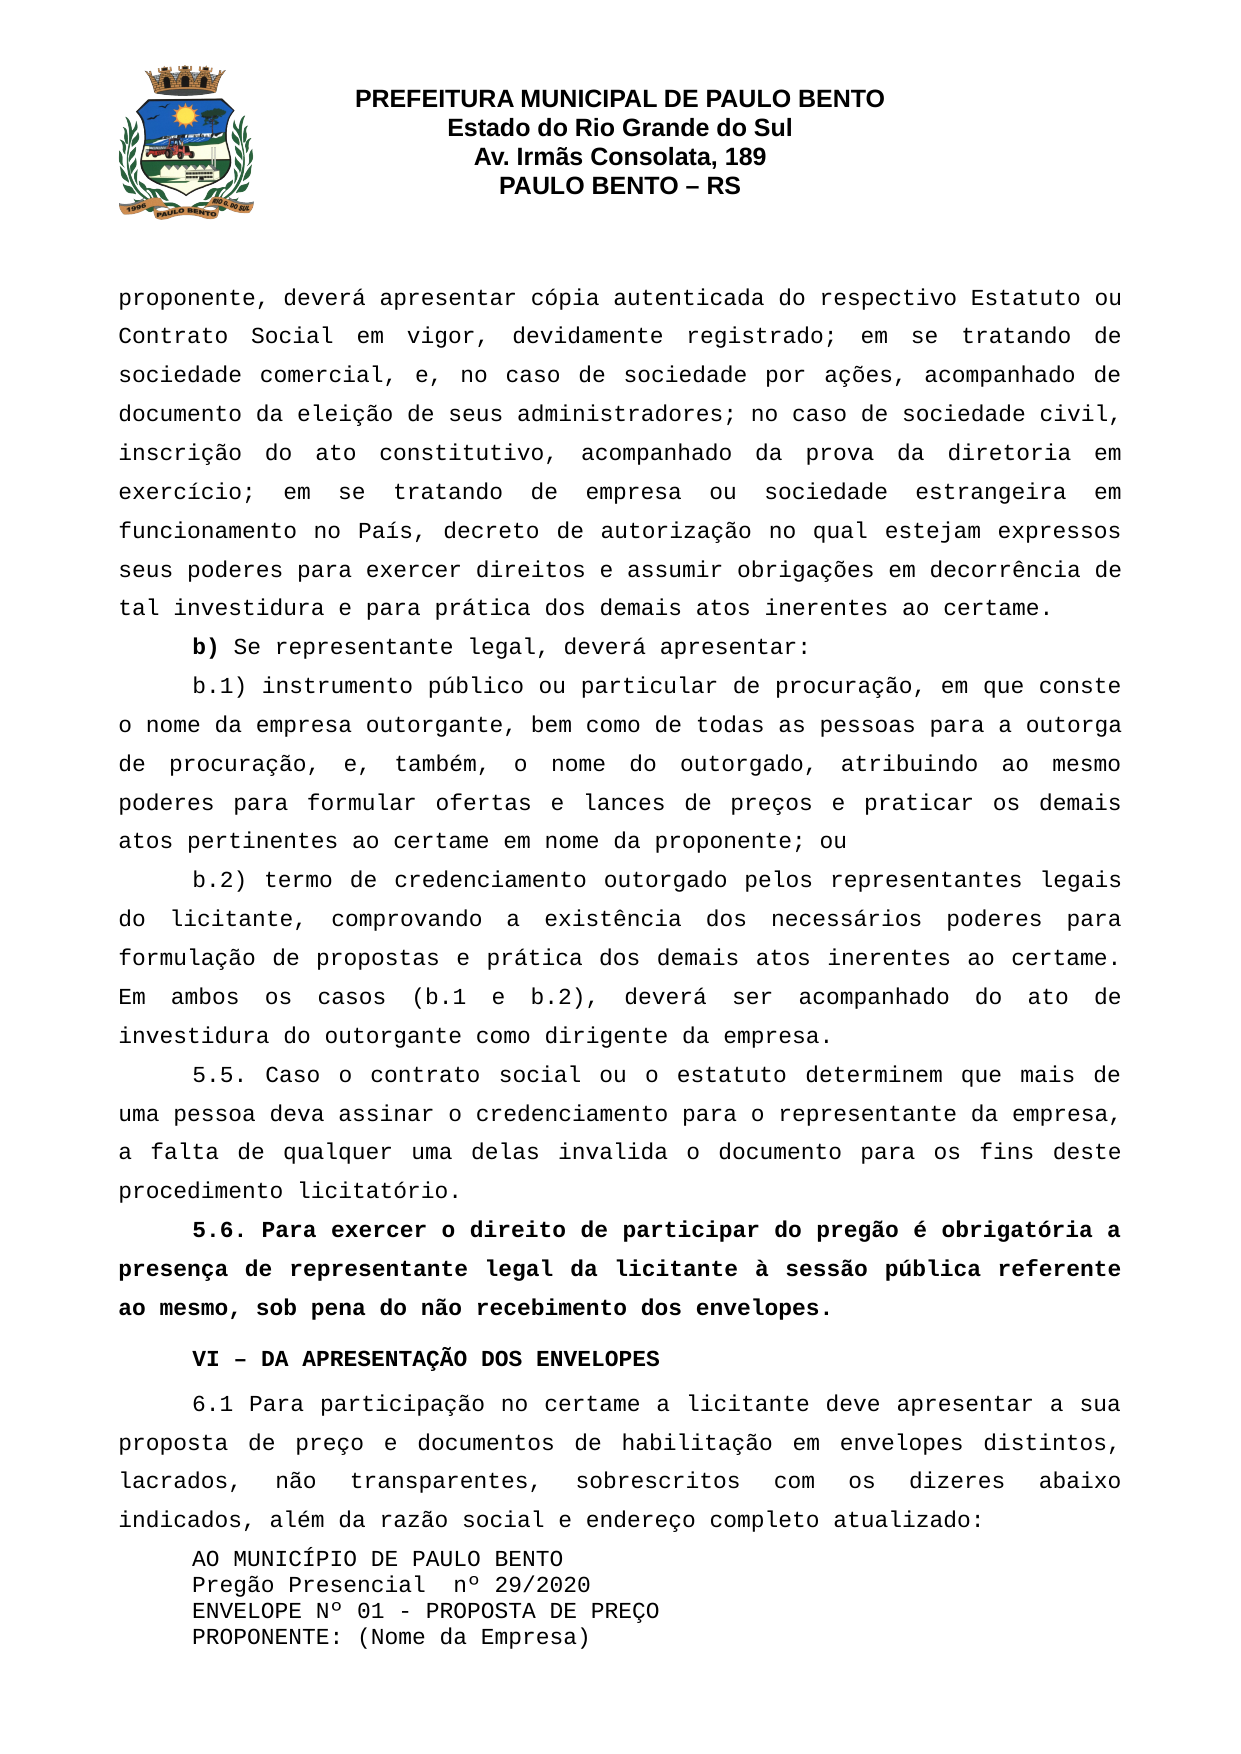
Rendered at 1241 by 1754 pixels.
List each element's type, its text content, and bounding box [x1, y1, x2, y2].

text VI – DA APRESENTAÇÃO DOS ENVELOPES [118, 1347, 1122, 1373]
text 6.1 Para participação no certame a licitante deve apresentar a sua proposta de preço e documentos de habilitação em envelopes distintos, lacrados, não transparentes, sobrescritos com os dizeres abaixo indicados, além da razão social e endereço completo atualizado: [118, 1392, 1122, 1535]
text b.1) instrumento público ou particular de procuração, em que conste o nome da empresa outorgante, bem como de todas as pessoas para a outorga de procuração, e, também, o nome do outorgado, atribuindo ao mesmo poderes para formular ofertas e lances de preços e praticar os demais atos pertinentes ao certame em nome da proponente; ou [118, 674, 1122, 856]
text proponente, deverá apresentar cópia autenticada do respectivo Estatuto ou Contrato Social em vigor, devidamente registrado; em se tratando de sociedade comercial, e, no caso de sociedade por ações, acompanhado de documento da eleição de seus administradores; no caso de sociedade civil, inscrição do ato constitutivo, acompanhado da prova da diretoria em exercício; em se tratando de empresa ou sociedade estrangeira em funcionamento no País, decreto de autorização no qual estejam expressos seus poderes para exercer direitos e assumir obrigações em decorrência de tal investidura e para prática dos demais atos inerentes ao certame. [118, 286, 1122, 623]
text b) Se representante legal, deverá apresentar: [118, 636, 1122, 662]
text 5.6. Para exercer o direito de participar do pregão é obrigatória a presença de representante legal da licitante à sessão pública referente ao mesmo, sob pena do não recebimento dos envelopes. [118, 1218, 1122, 1322]
text ENVELOPE Nº 01 - PROPOSTA DE PREÇO [118, 1599, 1122, 1625]
text AO MUNICÍPIO DE PAULO BENTO [118, 1548, 1122, 1573]
text PROPONENTE: (Nome da Empresa) [118, 1625, 1122, 1651]
text Pregão Presencial nº 29/2020 [118, 1573, 1122, 1599]
text 5.5. Caso o contrato social ou o estatuto determinem que mais de uma pessoa deva assinar o credenciamento para o representante da empresa, a falta de qualquer uma delas invalida o documento para os fins deste procedimento licitatório. [118, 1063, 1122, 1206]
text b.2) termo de credenciamento outorgado pelos representantes legais do licitante, comprovando a existência dos necessários poderes para formulação de propostas e prática dos demais atos inerentes ao certame. Em ambos os casos (b.1 e b.2), deverá ser acompanhado do ato de investidura do outorgante como dirigente da empresa. [118, 869, 1122, 1050]
